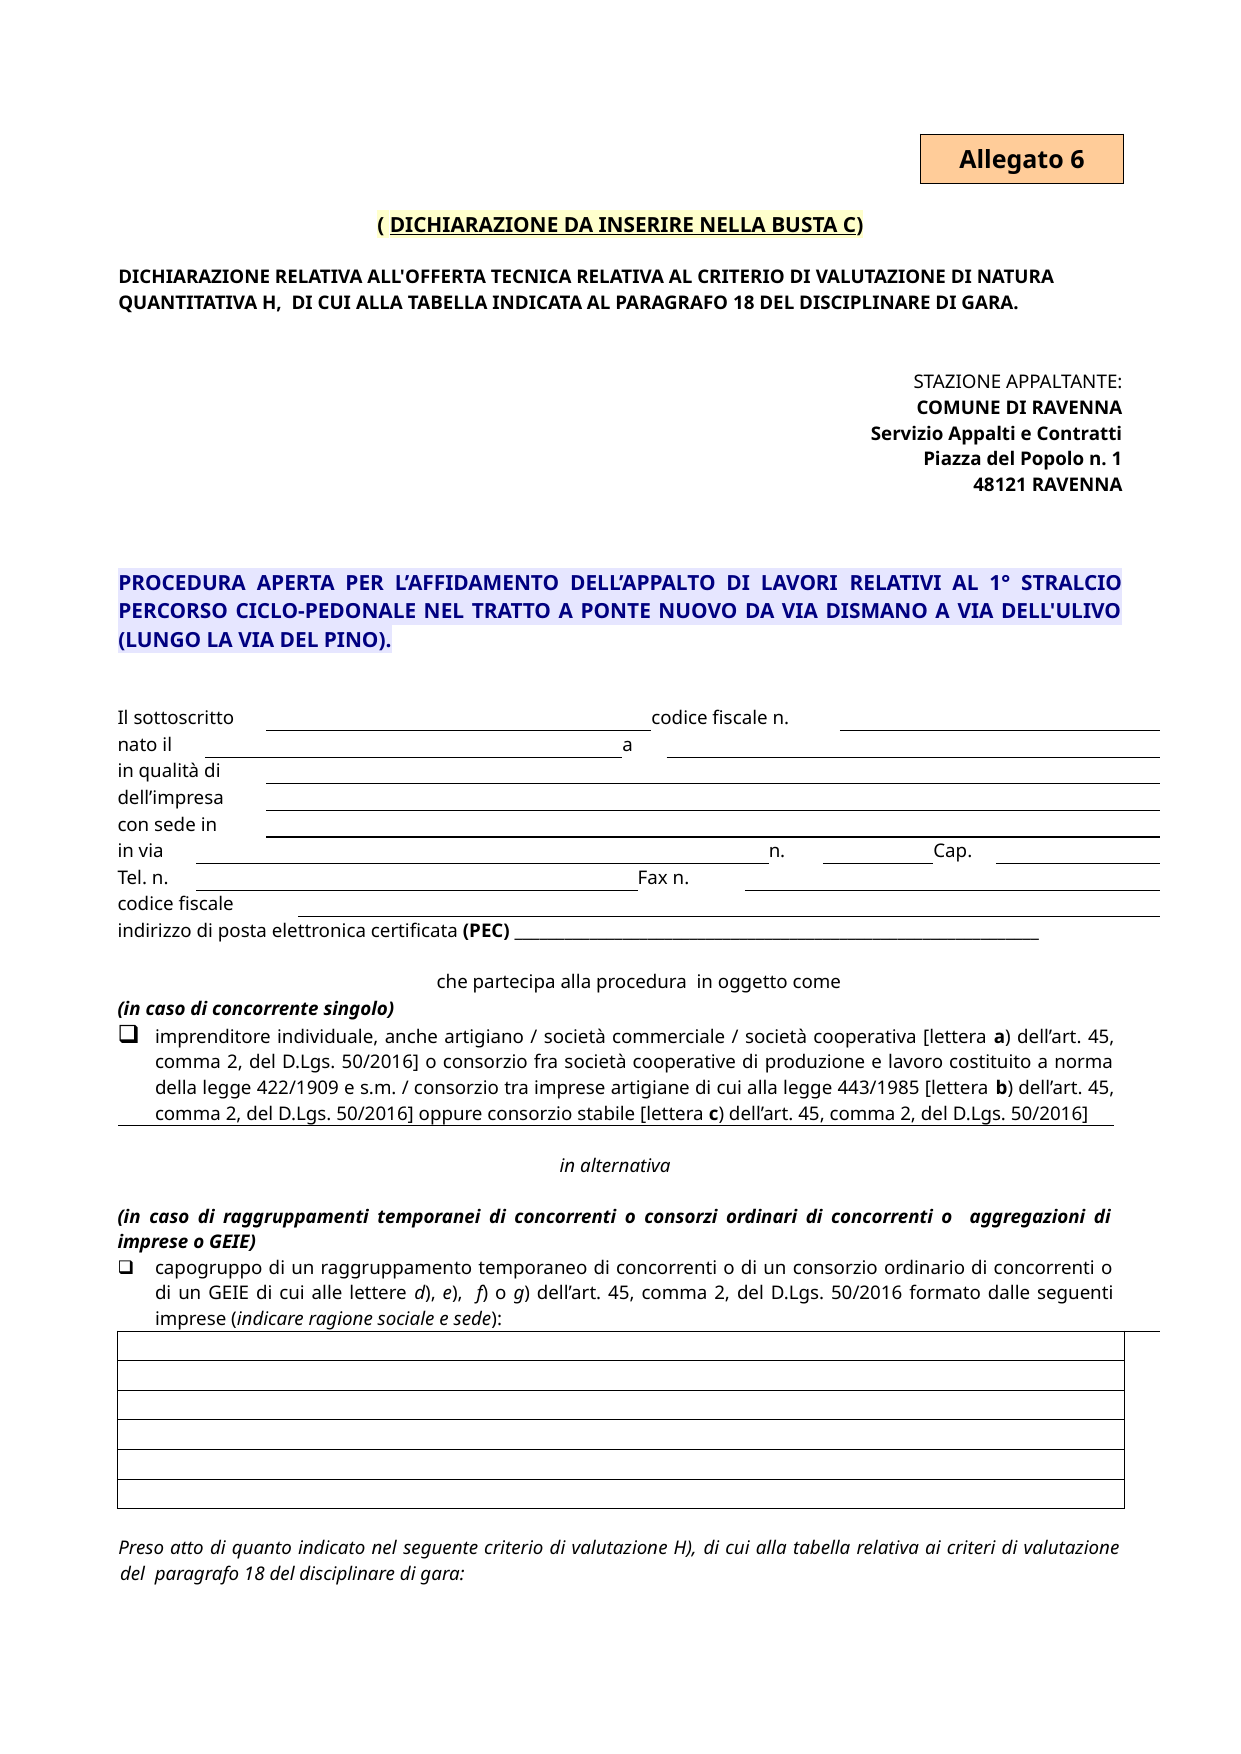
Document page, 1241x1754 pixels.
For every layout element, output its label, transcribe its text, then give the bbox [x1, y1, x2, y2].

table_cell [1185, 1254, 1191, 1331]
text COMUNE DI RAVENNA [634, 394, 1122, 420]
table_cell [1165, 916, 1169, 943]
table_header [1160, 705, 1164, 730]
table_cell [1165, 757, 1169, 783]
table_header [1185, 705, 1191, 730]
text DICHIARAZIONE RELATIVA ALL'OFFERTA TECNICA RELATIVA AL CRITERIO DI VALUTAZIONE DI NATURA QUANTITATIVA H, DI CUI ALLA TABELLA INDICATA AL PARAGRAFO 18 DEL DISCIPLINARE DI GARA. [118, 264, 1122, 315]
table_cell n. [769, 838, 823, 863]
table_cell [1185, 730, 1191, 757]
table_cell [1177, 1023, 1181, 1125]
table_cell [1125, 1390, 1191, 1419]
text Preso atto di quanto indicato nel seguente criterio di valutazione H), di cui alla tabella relativa ai criteri di valutazione del paragrafo 18 del disciplinare di gara: [118, 1534, 1122, 1586]
text Piazza del Popolo n. 1 [634, 445, 1122, 471]
table_cell [1165, 1203, 1169, 1254]
table_cell [1169, 994, 1173, 1023]
text ( DICHIARAZIONE DA INSERIRE NELLA BUSTA C) [118, 210, 1122, 238]
table_cell [1160, 810, 1164, 836]
table_cell [1169, 943, 1173, 994]
table_cell [118, 1450, 1124, 1478]
table_cell [196, 836, 768, 863]
table_cell [1125, 1479, 1191, 1508]
table_cell [1169, 1125, 1173, 1203]
table_cell [1160, 1023, 1164, 1125]
table_cell [1114, 1023, 1160, 1125]
table_cell [1160, 890, 1164, 916]
table_cell [1114, 1203, 1160, 1254]
table_cell [1181, 1203, 1185, 1254]
table_cell [298, 890, 1160, 916]
table_cell che partecipa alla procedura in oggetto come [117, 943, 1160, 994]
table_cell [118, 1361, 1124, 1390]
table_cell [1181, 1125, 1185, 1203]
table_cell [996, 838, 1160, 863]
table_cell [1125, 1449, 1191, 1478]
table_cell [1177, 1125, 1181, 1203]
table_cell [1160, 783, 1164, 810]
table_cell [1173, 943, 1177, 994]
table_cell [1169, 890, 1173, 916]
table_cell [1185, 836, 1191, 863]
table_cell [1181, 757, 1185, 783]
table_cell [1173, 1023, 1177, 1125]
table_cell [1169, 730, 1173, 757]
table_header Allegato 6 [921, 135, 1123, 183]
table_cell [1165, 890, 1169, 916]
table_cell [1181, 1254, 1185, 1331]
table_cell [1185, 863, 1191, 889]
table_header Il sottoscritto [117, 705, 266, 730]
table_cell [1177, 730, 1181, 757]
table_cell [1160, 730, 1164, 757]
table_cell in qualità di [117, 757, 266, 783]
table_cell [1165, 863, 1169, 889]
table_cell [118, 1332, 1124, 1360]
table_cell (in caso di concorrente singolo) [117, 994, 1114, 1023]
table_cell [1173, 783, 1177, 810]
table_cell [1125, 1331, 1191, 1360]
table_cell [1169, 1254, 1173, 1331]
table_cell [1181, 863, 1185, 889]
table_cell [1169, 1203, 1173, 1254]
table_cell [1181, 730, 1185, 757]
table_cell [1160, 1254, 1164, 1331]
table_cell [1165, 1125, 1169, 1203]
table_cell [1173, 730, 1177, 757]
table_cell [1165, 943, 1169, 994]
table_cell [1181, 783, 1185, 810]
table_header codice fiscale n. [651, 705, 840, 730]
table_cell [1177, 1254, 1181, 1331]
table_cell [1185, 1125, 1191, 1203]
table_cell [1173, 916, 1177, 943]
table_header [1169, 705, 1173, 730]
text 48121 RAVENNA [634, 471, 1122, 496]
table_cell [1185, 890, 1191, 916]
table_cell [118, 1480, 1124, 1508]
table_cell [266, 811, 1160, 836]
table_cell [1114, 1125, 1160, 1203]
table_cell [1173, 1125, 1177, 1203]
table_cell [1185, 916, 1191, 943]
text STAZIONE APPALTANTE: [118, 369, 1122, 394]
table_header [266, 705, 651, 730]
table_cell [1177, 943, 1181, 994]
table_cell in via [117, 836, 196, 863]
table_cell [196, 864, 637, 889]
table_cell [1177, 916, 1181, 943]
table_cell con sede in [117, 810, 266, 836]
table_cell [1169, 1023, 1173, 1125]
table_cell [1165, 1023, 1169, 1125]
table_cell [205, 730, 622, 757]
table_cell [1169, 916, 1173, 943]
table_cell [118, 1420, 1124, 1449]
table_cell [1181, 836, 1185, 863]
table_cell [1169, 810, 1173, 836]
text Servizio Appalti e Contratti [634, 420, 1122, 445]
table_cell nato il [117, 730, 205, 757]
table_cell [1169, 783, 1173, 810]
table_cell [1125, 1360, 1191, 1390]
table_cell [1169, 757, 1173, 783]
table_cell [1169, 836, 1173, 863]
table_cell [1177, 783, 1181, 810]
table_cell [1165, 836, 1169, 863]
table_cell [667, 730, 1160, 757]
table_header [1181, 705, 1185, 730]
table_header [1173, 705, 1177, 730]
table_cell dell’impresa [117, 783, 266, 810]
table_cell [266, 757, 1160, 783]
table_cell [1114, 1254, 1160, 1331]
table_cell [1181, 810, 1185, 836]
table_cell Fax n. [638, 864, 745, 889]
table_cell [1181, 943, 1185, 994]
table_cell [1181, 1023, 1185, 1125]
table_cell [1160, 836, 1164, 863]
table_cell [1173, 863, 1177, 889]
table_cell [1160, 1125, 1164, 1203]
table_cell [1173, 810, 1177, 836]
table_cell [1177, 757, 1181, 783]
table_cell [1177, 836, 1181, 863]
table_cell [1181, 994, 1185, 1023]
table_cell [1185, 943, 1191, 994]
table_cell [1160, 994, 1164, 1023]
table_cell [266, 784, 1160, 810]
table_cell capogruppo di un raggruppamento temporaneo di concorrenti o di un consorzio ordinario di concorrenti o di un GEIE di cui alle lettere d), e), f) o g) dell’art. 45, comma 2, del D.Lgs. 50/2016 formato dalle seguenti imprese (indicare ragione sociale e sede): [117, 1254, 1114, 1331]
table_cell [1165, 730, 1169, 757]
table_cell a [622, 730, 667, 757]
table_cell codice fiscale [117, 890, 298, 916]
table_cell [745, 863, 1160, 889]
table_cell [1177, 890, 1181, 916]
table_cell in alternativa [117, 1125, 1114, 1203]
table_cell [1125, 1419, 1191, 1449]
table_cell [1160, 1203, 1164, 1254]
table_cell [118, 1391, 1124, 1419]
table_cell [1173, 994, 1177, 1023]
table_cell [1160, 916, 1164, 943]
table_cell [1173, 757, 1177, 783]
table_cell [1160, 863, 1164, 889]
table_cell [1181, 890, 1185, 916]
table_cell [1173, 1203, 1177, 1254]
table_cell [1185, 994, 1191, 1023]
table_cell [1165, 994, 1169, 1023]
table_cell [1177, 810, 1181, 836]
table_cell [1185, 1203, 1191, 1254]
table_cell Cap. [933, 838, 996, 863]
table_cell [1185, 1023, 1191, 1125]
table_cell indirizzo di posta elettronica certificata (PEC) _______________________________________________________________ [117, 916, 1160, 943]
table_cell [1165, 783, 1169, 810]
table_cell [1173, 890, 1177, 916]
table_cell [1114, 994, 1160, 1023]
table_cell [1185, 783, 1191, 810]
table_cell [1173, 1254, 1177, 1331]
table_cell [1169, 863, 1173, 889]
table_header [840, 705, 1160, 730]
table_header [1177, 705, 1181, 730]
table_cell [1160, 757, 1164, 783]
table_cell [1181, 916, 1185, 943]
table_cell [1173, 836, 1177, 863]
table_cell [823, 838, 933, 863]
table_cell [1165, 810, 1169, 836]
table_cell Tel. n. [117, 863, 196, 889]
table_header [1165, 705, 1169, 730]
table_cell (in caso di raggruppamenti temporanei di concorrenti o consorzi ordinari di concorrenti o aggregazioni di imprese o GEIE) [117, 1203, 1114, 1254]
table_cell [1177, 863, 1181, 889]
table_cell [1160, 943, 1164, 994]
table_cell [1185, 810, 1191, 836]
table_cell [1177, 1203, 1181, 1254]
text PROCEDURA APERTA PER L’AFFIDAMENTO DELL’APPALTO DI LAVORI RELATIVI AL 1° STRALCIO PERCORSO CICLO-PEDONALE NEL TRATTO A PONTE NUOVO DA VIA DISMANO A VIA DELL'ULIVO (LUNGO LA VIA DEL PINO). [118, 568, 1122, 653]
table_cell [1165, 1254, 1169, 1331]
table_cell [1185, 757, 1191, 783]
table_cell imprenditore individuale, anche artigiano / società commerciale / società cooperativa [lettera a) dell’art. 45, comma 2, del D.Lgs. 50/2016] o consorzio fra società cooperative di produzione e lavoro costituito a norma della legge 422/1909 e s.m. / consorzio tra imprese artigiane di cui alla legge 443/1985 [lettera b) dell’art. 45, comma 2, del D.Lgs. 50/2016] oppure consorzio stabile [lettera c) dell’art. 45, comma 2, del D.Lgs. 50/2016] [117, 1023, 1114, 1125]
table_cell [1177, 994, 1181, 1023]
